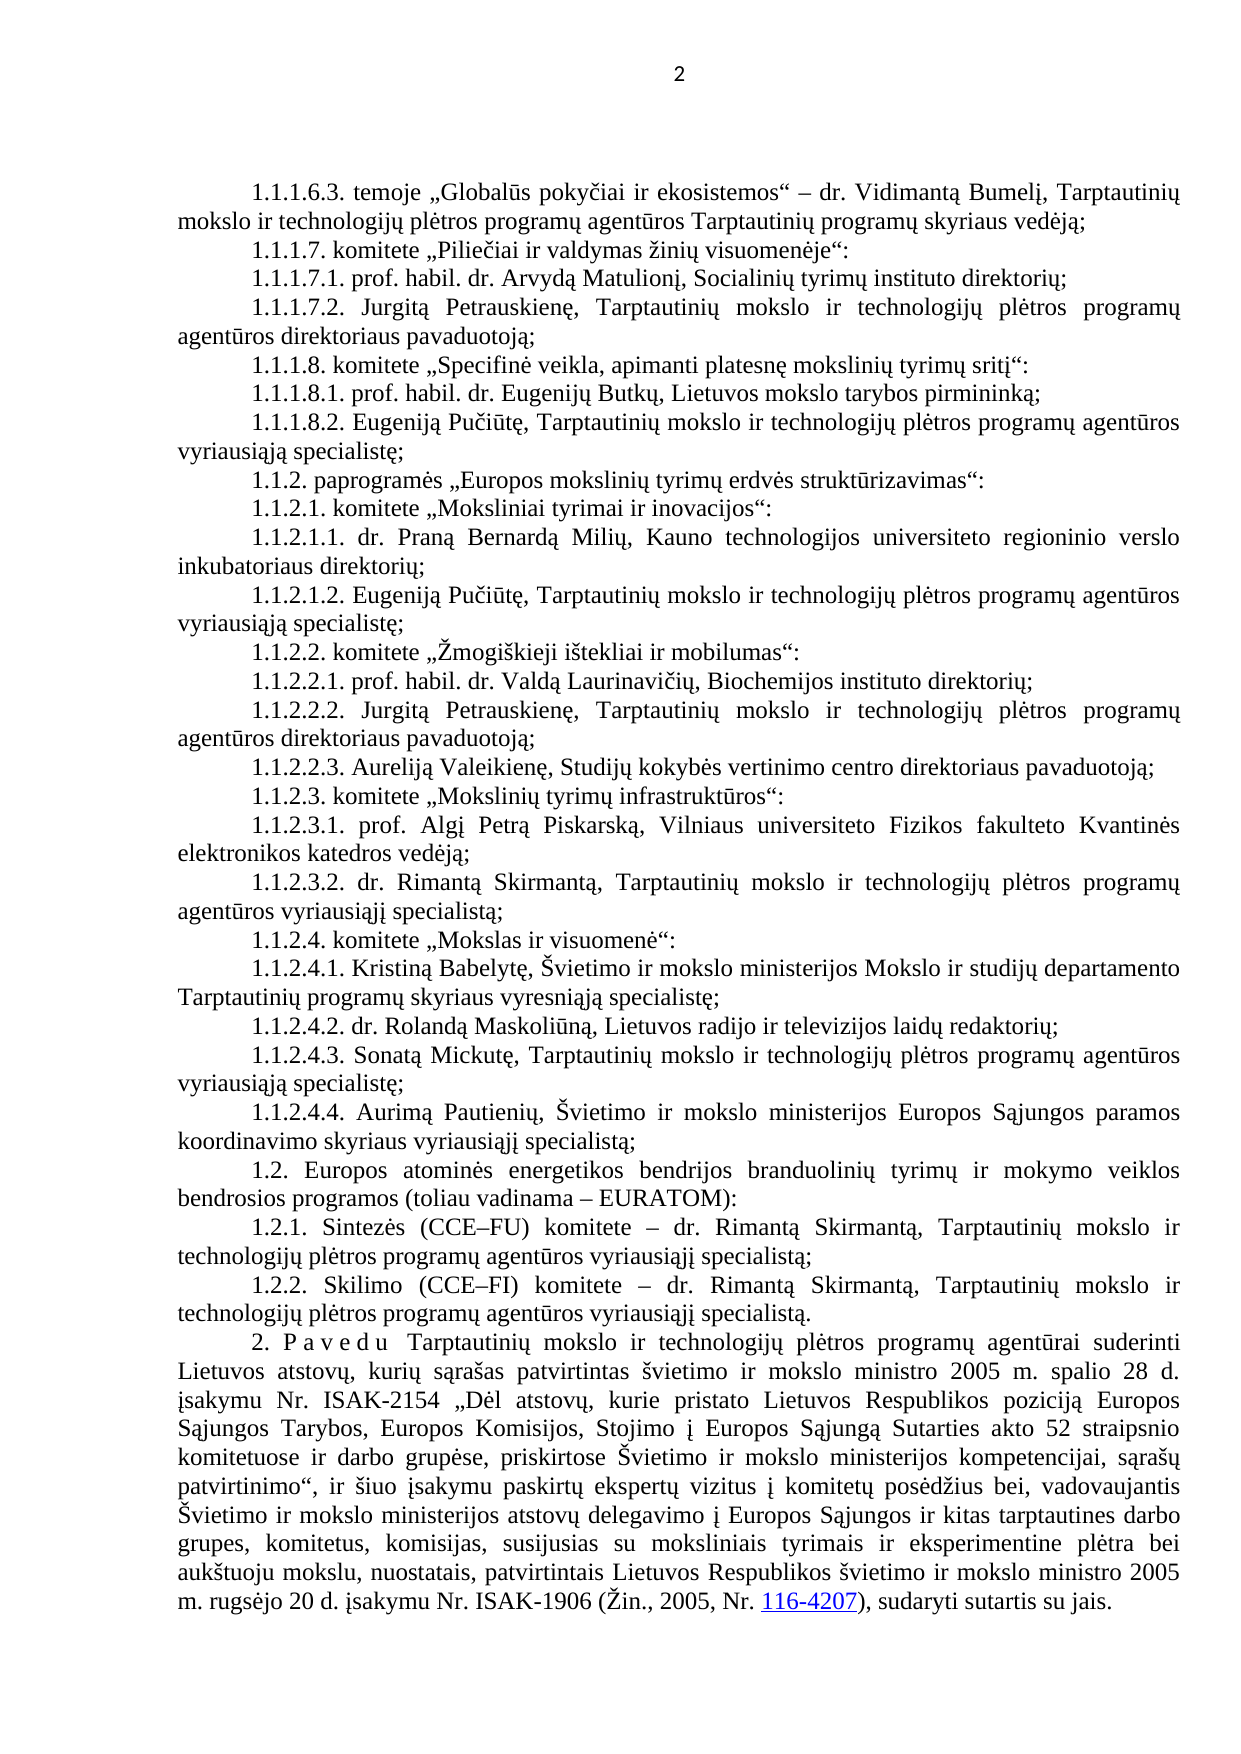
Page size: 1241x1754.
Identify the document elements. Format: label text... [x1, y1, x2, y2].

text 1.1.2.4.2. dr. Rolandą Maskoliūną, Lietuvos radijo ir televizijos laidų redaktorių; [177, 1011, 1181, 1040]
text 1.1.2.3.2. dr. Rimantą Skirmantą, Tarptautinių mokslo ir technologijų plėtros programų agentūros vyriausiąjį specialistą; [177, 867, 1181, 925]
text 1.1.1.6.3. temoje „Globalūs pokyčiai ir ekosistemos“ – dr. Vidimantą Bumelį, Tarptautinių mokslo ir technologijų plėtros programų agentūros Tarptautinių programų skyriaus vedėją; [177, 177, 1181, 235]
text 1.1.2.4.3. Sonatą Mickutę, Tarptautinių mokslo ir technologijų plėtros programų agentūros vyriausiąją specialistę; [177, 1040, 1181, 1097]
text 1.1.2.3.1. prof. Algį Petrą Piskarską, Vilniaus universiteto Fizikos fakulteto Kvantinės elektronikos katedros vedėją; [177, 810, 1181, 867]
text 1.1.2.1.1. dr. Praną Bernardą Milių, Kauno technologijos universiteto regioninio verslo inkubatoriaus direktorių; [177, 522, 1181, 580]
text 1.1.1.8.2. Eugeniją Pučiūtę, Tarptautinių mokslo ir technologijų plėtros programų agentūros vyriausiąją specialistę; [177, 407, 1181, 465]
text 1.1.2.2.2. Jurgitą Petrauskienę, Tarptautinių mokslo ir technologijų plėtros programų agentūros direktoriaus pavaduotoją; [177, 695, 1181, 752]
text 1.1.2.3. komitete „Mokslinių tyrimų infrastruktūros“: [177, 781, 1181, 810]
text 1.1.2.4.1. Kristiną Babelytę, Švietimo ir mokslo ministerijos Mokslo ir studijų departamento Tarptautinių programų skyriaus vyresniąją specialistę; [177, 953, 1181, 1011]
text 1.2.1. Sintezės (CCE–FU) komitete – dr. Rimantą Skirmantą, Tarptautinių mokslo ir technologijų plėtros programų agentūros vyriausiąjį specialistą; [177, 1212, 1181, 1270]
text 1.1.2.4.4. Aurimą Pautienių, Švietimo ir mokslo ministerijos Europos Sąjungos paramos koordinavimo skyriaus vyriausiąjį specialistą; [177, 1097, 1181, 1155]
text 1.1.2.4. komitete „Mokslas ir visuomenė“: [177, 925, 1181, 953]
text 1.2.2. Skilimo (CCE–FI) komitete – dr. Rimantą Skirmantą, Tarptautinių mokslo ir technologijų plėtros programų agentūros vyriausiąjį specialistą. [177, 1270, 1181, 1327]
text 1.1.2.1. komitete „Moksliniai tyrimai ir inovacijos“: [177, 493, 1181, 522]
text 1.1.2.2. komitete „Žmogiškieji ištekliai ir mobilumas“: [177, 637, 1181, 666]
text 1.1.2.2.1. prof. habil. dr. Valdą Laurinavičių, Biochemijos instituto direktorių; [177, 666, 1181, 695]
text 1.1.1.7.2. Jurgitą Petrauskienę, Tarptautinių mokslo ir technologijų plėtros programų agentūros direktoriaus pavaduotoją; [177, 292, 1181, 350]
text 1.1.1.8. komitete „Specifinė veikla, apimanti platesnę mokslinių tyrimų sritį“: [177, 350, 1181, 378]
text 2. Pavedu Tarptautinių mokslo ir technologijų plėtros programų agentūrai suderinti Lietuvos atstovų, kurių sąrašas patvirtintas švietimo ir mokslo ministro 2005 m. spalio 28 d. įsakymu Nr. ISAK-2154 „Dėl atstovų, kurie pristato Lietuvos Respublikos poziciją Europos Sąjungos Tarybos, Europos Komisijos, Stojimo į Europos Sąjungą Sutarties akto 52 straipsnio komitetuose ir darbo grupėse, priskirtose Švietimo ir mokslo ministerijos kompetencijai, sąrašų patvirtinimo“, ir šiuo įsakymu paskirtų ekspertų vizitus į komitetų posėdžius bei, vadovaujantis Švietimo ir mokslo ministerijos atstovų delegavimo į Europos Sąjungos ir kitas tarptautines darbo grupes, komitetus, komisijas, susijusias su moksliniais tyrimais ir eksperimentine plėtra bei aukštuoju mokslu, nuostatais, patvirtintais Lietuvos Respublikos švietimo ir mokslo ministro 2005 m. rugsėjo 20 d. įsakymu Nr. ISAK-1906 (Žin., 2005, Nr. 116-4207), sudaryti sutartis su jais. [177, 1327, 1181, 1615]
text 1.1.1.8.1. prof. habil. dr. Eugenijų Butkų, Lietuvos mokslo tarybos pirmininką; [177, 378, 1181, 407]
text 1.2. Europos atominės energetikos bendrijos branduolinių tyrimų ir mokymo veiklos bendrosios programos (toliau vadinama – EURATOM): [177, 1155, 1181, 1212]
text 1.1.1.7. komitete „Piliečiai ir valdymas žinių visuomenėje“: [177, 235, 1181, 263]
text 1.1.1.7.1. prof. habil. dr. Arvydą Matulionį, Socialinių tyrimų instituto direktorių; [177, 263, 1181, 292]
text 1.1.2.2.3. Aureliją Valeikienę, Studijų kokybės vertinimo centro direktoriaus pavaduotoją; [177, 752, 1181, 781]
text 1.1.2. paprogramės „Europos mokslinių tyrimų erdvės struktūrizavimas“: [177, 465, 1181, 493]
text 1.1.2.1.2. Eugeniją Pučiūtę, Tarptautinių mokslo ir technologijų plėtros programų agentūros vyriausiąją specialistę; [177, 580, 1181, 637]
